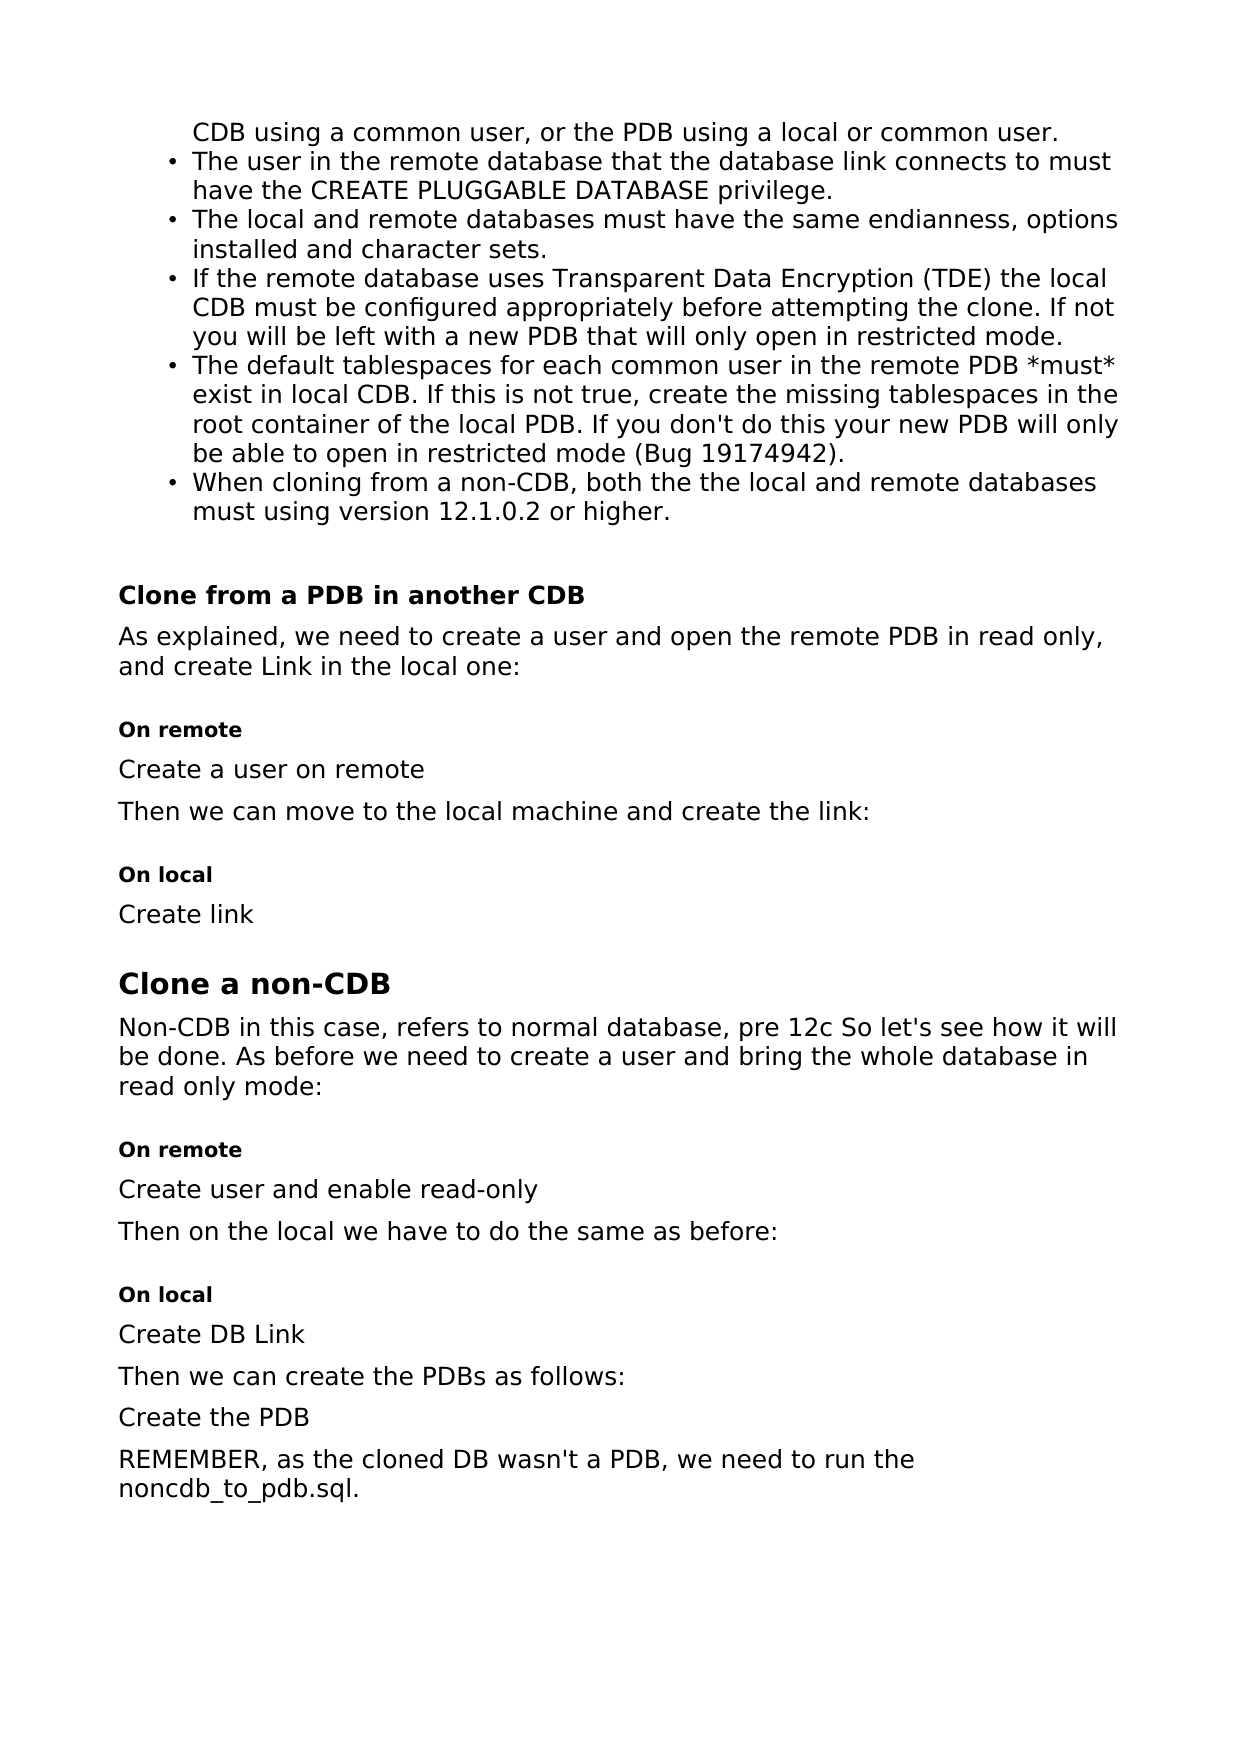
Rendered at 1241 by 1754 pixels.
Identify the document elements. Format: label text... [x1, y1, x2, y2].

subtitle Clone a non-CDB [118, 967, 1122, 1001]
text REMEMBER, as the cloned DB wasn't a PDB, we need to run the noncdb_to_pdb.sql. [118, 1445, 1122, 1504]
text Non-CDB in this case, refers to normal database, pre 12c So let's see how it will be done. As before we need to create a user and bring the whole database in read only mode: [118, 1013, 1122, 1101]
text Create a user on remote [118, 755, 1122, 784]
text Create the PDB [118, 1404, 1122, 1433]
text Then on the local we have to do the same as before: [118, 1217, 1122, 1246]
list CDB using a common user, or the PDB using a local or common user. [177, 118, 1122, 147]
subtitle On remote [118, 1138, 1122, 1163]
text Create DB Link [118, 1320, 1122, 1349]
subtitle On local [118, 1283, 1122, 1308]
list The local and remote databases must have the same endianness, options installed and character sets. [177, 206, 1122, 264]
list When cloning from a non-CDB, both the the local and remote databases must using version 12.1.0.2 or higher. [177, 468, 1122, 526]
subtitle On local [118, 863, 1122, 888]
subtitle On remote [118, 718, 1122, 743]
text Then we can create the PDBs as follows: [118, 1362, 1122, 1391]
subtitle Clone from a PDB in another CDB [118, 581, 1122, 610]
text Create link [118, 900, 1122, 929]
text As explained, we need to create a user and open the remote PDB in read only, and create Link in the local one: [118, 623, 1122, 681]
list If the remote database uses Transparent Data Encryption (TDE) the local CDB must be configured appropriately before attempting the clone. If not you will be left with a new PDB that will only open in restricted mode. [177, 264, 1122, 351]
list The default tablespaces for each common user in the remote PDB *must* exist in local CDB. If this is not true, create the missing tablespaces in the root container of the local PDB. If you don't do this your new PDB will only be able to open in restricted mode (Bug 19174942). [177, 351, 1122, 468]
text Then we can move to the local machine and create the link: [118, 797, 1122, 826]
list The user in the remote database that the database link connects to must have the CREATE PLUGGABLE DATABASE privilege. [177, 147, 1122, 206]
text Create user and enable read-only [118, 1175, 1122, 1204]
